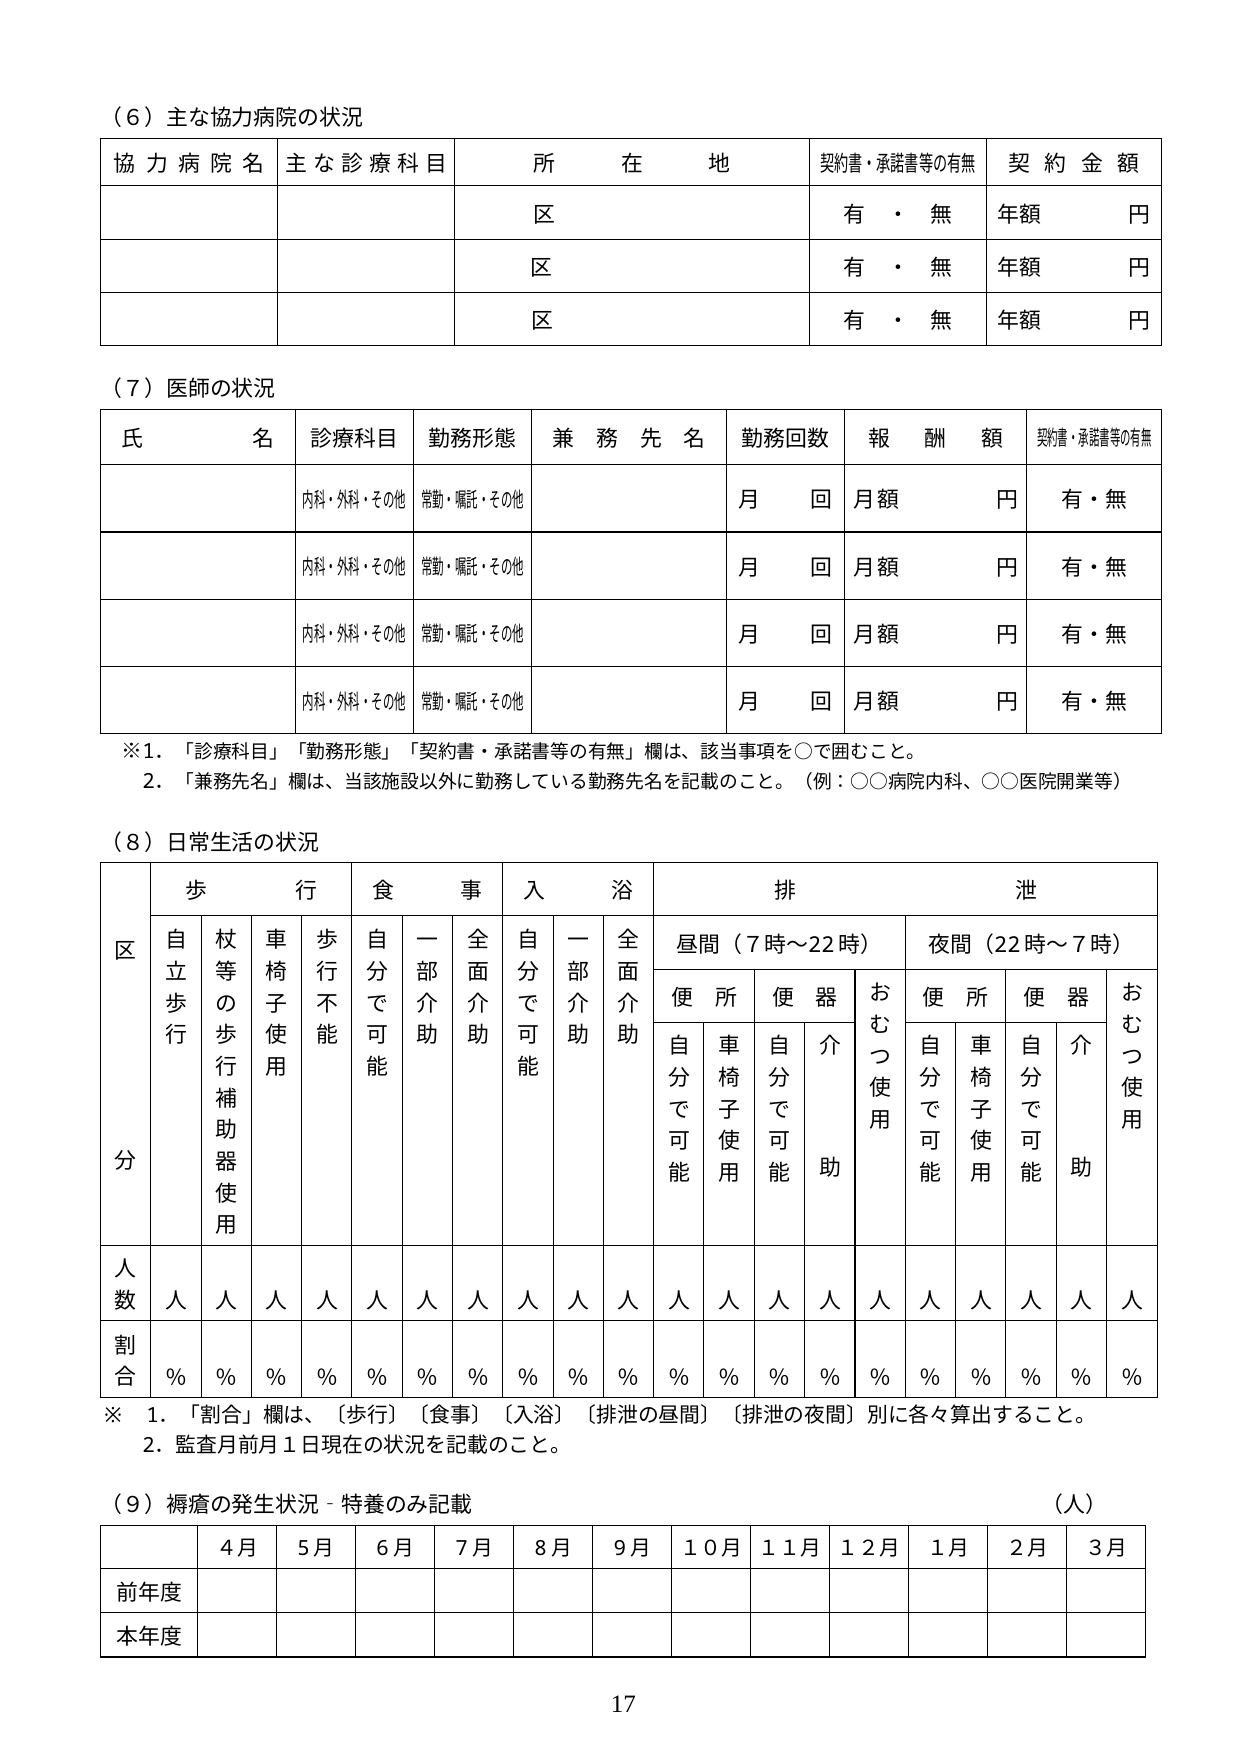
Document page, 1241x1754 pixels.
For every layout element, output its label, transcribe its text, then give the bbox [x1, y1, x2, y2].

table_cell [278, 293, 454, 345]
table_cell 一部介助 [403, 916, 452, 1244]
table_cell ％ [604, 1321, 653, 1397]
table_cell 車椅子使用 [252, 916, 301, 1244]
table_cell [101, 600, 295, 666]
table_cell 昼間（７時～22時） [654, 916, 905, 968]
table_header 勤務形態 [414, 410, 531, 464]
table_cell [532, 533, 726, 599]
table_cell [101, 465, 295, 531]
text （９）褥瘡の発生状況‐特養のみ記載 （人） [100, 1487, 1146, 1519]
text （６）主な協力病院の状況 [100, 100, 1146, 132]
table_cell [532, 465, 726, 531]
table_cell ％ [202, 1321, 251, 1397]
table_cell 人 [1006, 1246, 1056, 1320]
table_header ４月 [198, 1526, 276, 1568]
table_cell 人 [1107, 1246, 1157, 1320]
table_cell 介 助 [805, 1023, 854, 1244]
table_cell ％ [906, 1321, 955, 1397]
table_cell 全面介助 [604, 916, 653, 1244]
table_cell 常勤・嘱託・その他 [414, 465, 531, 531]
text ※1．「診療科目」「勤務形態」「契約書・承諾書等の有無」欄は、該当事項を○で囲むこと。 [100, 734, 1146, 764]
table_cell 人 [604, 1246, 653, 1320]
table_cell ％ [453, 1321, 502, 1397]
table_cell [277, 1613, 355, 1656]
table_header [101, 1526, 197, 1568]
text （８）日常生活の状況 [100, 825, 1146, 856]
table_cell 便 所 [654, 970, 754, 1022]
table_header 勤務回数 [727, 410, 844, 464]
table_cell 人 [856, 1246, 905, 1320]
table_cell ％ [503, 1321, 553, 1397]
table_cell [593, 1613, 671, 1656]
table_header ３月 [1067, 1526, 1145, 1568]
table_header 5月 [277, 1526, 355, 1568]
table_cell 自分で可能 [352, 916, 402, 1244]
table_cell 人 [755, 1246, 804, 1320]
table_cell 有・無 [1027, 600, 1161, 666]
table_cell ％ [755, 1321, 804, 1397]
table_cell 人 [554, 1246, 603, 1320]
table_cell 年額 円 [987, 293, 1161, 345]
table_header 排 泄 [654, 863, 1157, 915]
table_cell 年額 円 [987, 186, 1161, 238]
table_cell 介 助 [1057, 1023, 1106, 1244]
table_cell ％ [704, 1321, 754, 1397]
table_cell 車椅子使用 [704, 1023, 754, 1244]
table_cell ％ [1057, 1321, 1106, 1397]
table_cell ％ [302, 1321, 351, 1397]
table_cell ％ [151, 1321, 201, 1397]
table_header 所 在 地 [455, 139, 809, 185]
table_cell 内科・外科・その他 [296, 533, 413, 599]
table_cell 有・無 [1027, 533, 1161, 599]
table_cell 人 [453, 1246, 502, 1320]
table_cell 本年度 [101, 1613, 197, 1656]
table_cell 自分で可能 [1006, 1023, 1056, 1244]
table_cell [198, 1569, 276, 1612]
table_cell [593, 1569, 671, 1612]
table_cell [751, 1613, 829, 1656]
table_cell [356, 1569, 434, 1612]
table_cell [532, 667, 726, 733]
table_header 兼 務 先 名 [532, 410, 726, 464]
table_cell 人数 [101, 1246, 150, 1320]
table_cell [830, 1569, 908, 1612]
table_cell 自分で可能 [906, 1023, 955, 1244]
table_header 食 事 [352, 863, 502, 915]
table_cell おむつ使用 [856, 970, 905, 1244]
text 2．監査月前月１日現在の状況を記載のこと。 [100, 1428, 1146, 1459]
table_cell [830, 1613, 908, 1656]
table_cell 月額 円 [845, 533, 1026, 599]
table_cell 歩行不能 [302, 916, 351, 1244]
table_cell 自分で可能 [654, 1023, 703, 1244]
table_cell 区 [455, 240, 809, 292]
table_cell [101, 240, 277, 292]
table_cell 月額 円 [845, 600, 1026, 666]
table_cell 前年度 [101, 1569, 197, 1612]
table_header 歩 行 [151, 863, 351, 915]
table_cell 内科・外科・その他 [296, 600, 413, 666]
table_cell 月 回 [727, 600, 844, 666]
table_cell ％ [1006, 1321, 1056, 1397]
table_header １２月 [830, 1526, 908, 1568]
table_header 協力病院名 [101, 139, 277, 185]
table_header １月 [909, 1526, 987, 1568]
table_header 7月 [435, 1526, 513, 1568]
table_cell 便 器 [1006, 970, 1106, 1022]
table_cell ％ [352, 1321, 402, 1397]
table_header 契約書・承諾書等の有無 [810, 139, 986, 185]
table_cell ％ [252, 1321, 301, 1397]
table_cell [101, 186, 277, 238]
table_cell [435, 1569, 513, 1612]
table_cell 人 [1057, 1246, 1106, 1320]
table_cell 有 ・ 無 [810, 293, 986, 345]
table_cell [672, 1569, 750, 1612]
table_cell [909, 1569, 987, 1612]
table_cell 有 ・ 無 [810, 186, 986, 238]
table_cell 人 [302, 1246, 351, 1320]
table_cell 月 回 [727, 465, 844, 531]
table_header １１月 [751, 1526, 829, 1568]
table_cell 人 [202, 1246, 251, 1320]
table_cell 人 [805, 1246, 854, 1320]
table_cell [1067, 1569, 1145, 1612]
table_cell [1067, 1613, 1145, 1656]
table_cell [532, 600, 726, 666]
table_cell 一部介助 [554, 916, 603, 1244]
table_cell 月額 円 [845, 667, 1026, 733]
table_cell [751, 1569, 829, 1612]
table_cell 夜間（22時～７時） [906, 916, 1157, 968]
table_cell 人 [252, 1246, 301, 1320]
table_cell ％ [856, 1321, 905, 1397]
table_cell [988, 1613, 1066, 1656]
table_header １０月 [672, 1526, 750, 1568]
table_cell 割合 [101, 1321, 150, 1397]
table_cell [278, 186, 454, 238]
table_cell 月 回 [727, 667, 844, 733]
table_cell [101, 533, 295, 599]
table_header 区 分 [101, 863, 150, 1244]
table_cell ％ [805, 1321, 854, 1397]
table_header 報 酬 額 [845, 410, 1026, 464]
table_cell 有・無 [1027, 667, 1161, 733]
table_cell ％ [554, 1321, 603, 1397]
table_cell [672, 1613, 750, 1656]
table_cell 自立歩行 [151, 916, 201, 1244]
table_header 6月 [356, 1526, 434, 1568]
table_cell 常勤・嘱託・その他 [414, 600, 531, 666]
table_cell 便 所 [906, 970, 1005, 1022]
table_cell [909, 1613, 987, 1656]
table_cell [101, 667, 295, 733]
table_cell 年額 円 [987, 240, 1161, 292]
table_cell ％ [956, 1321, 1005, 1397]
table_header 8月 [514, 1526, 592, 1568]
table_header 契約書・承諾書等の有無 [1027, 410, 1161, 464]
table_cell 車椅子使用 [956, 1023, 1005, 1244]
table_cell 自分で可能 [755, 1023, 804, 1244]
table_cell 人 [503, 1246, 553, 1320]
table_cell [277, 1569, 355, 1612]
table_cell ％ [403, 1321, 452, 1397]
table_cell 人 [956, 1246, 1005, 1320]
table_header 主な診療科目 [278, 139, 454, 185]
table_cell 人 [906, 1246, 955, 1320]
table_cell 有・無 [1027, 465, 1161, 531]
table_cell 区 [455, 293, 809, 345]
table_cell 全面介助 [453, 916, 502, 1244]
table_cell 常勤・嘱託・その他 [414, 533, 531, 599]
table_cell 有 ・ 無 [810, 240, 986, 292]
table_cell 杖等の 歩行補助器使用 [202, 916, 251, 1244]
table_cell 自分で可能 [503, 916, 553, 1244]
table_cell [514, 1569, 592, 1612]
table_cell 内科・外科・その他 [296, 667, 413, 733]
table_cell 人 [654, 1246, 703, 1320]
table_header 契約金額 [987, 139, 1161, 185]
table_cell 人 [403, 1246, 452, 1320]
table_cell [988, 1569, 1066, 1612]
table_cell [101, 293, 277, 345]
table_header 氏 名 [101, 410, 295, 464]
table_header 9月 [593, 1526, 671, 1568]
table_cell [198, 1613, 276, 1656]
table_cell 便 器 [755, 970, 854, 1022]
table_cell おむつ使用 [1107, 970, 1157, 1244]
text ※ 1．「割合」欄は、〔歩行〕〔食事〕〔入浴〕〔排泄の昼間〕〔排泄の夜間〕別に各々算出すること。 [100, 1398, 1146, 1428]
table_cell [514, 1613, 592, 1656]
table_cell ％ [1107, 1321, 1157, 1397]
table_cell ％ [654, 1321, 703, 1397]
table_cell [356, 1613, 434, 1656]
table_cell 月額 円 [845, 465, 1026, 531]
table_cell 内科・外科・その他 [296, 465, 413, 531]
table_header 入 浴 [503, 863, 653, 915]
table_cell 人 [352, 1246, 402, 1320]
table_cell [435, 1613, 513, 1656]
text （７）医師の状況 [100, 371, 1146, 403]
table_cell 常勤・嘱託・その他 [414, 667, 531, 733]
table_header ２月 [988, 1526, 1066, 1568]
text 2．「兼務先名」欄は、当該施設以外に勤務している勤務先名を記載のこと。（例：○○病院内科、○○医院開業等） [100, 764, 1146, 795]
table_cell 人 [151, 1246, 201, 1320]
table_header 診療科目 [296, 410, 413, 464]
table_cell 区 [455, 186, 809, 238]
table_cell [278, 240, 454, 292]
table_cell 人 [704, 1246, 754, 1320]
table_cell 月 回 [727, 533, 844, 599]
